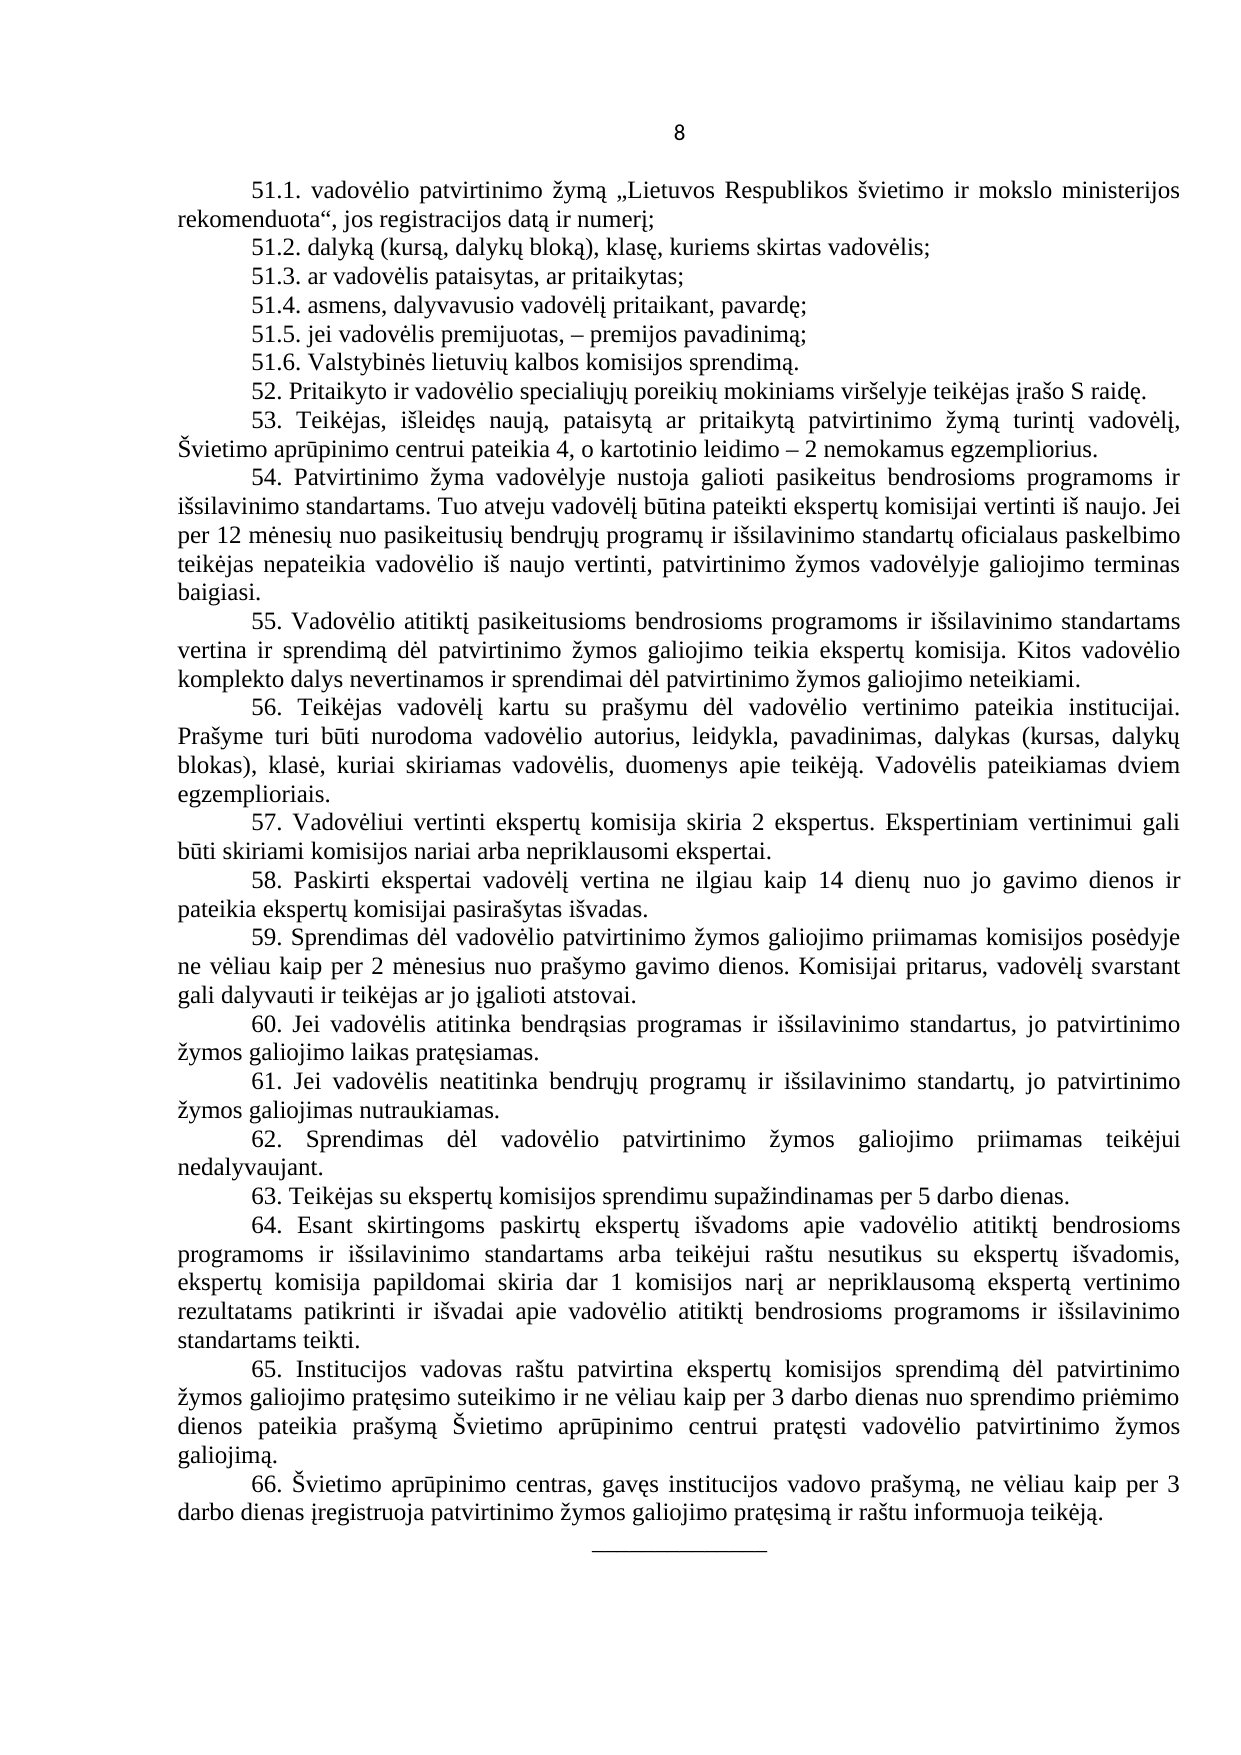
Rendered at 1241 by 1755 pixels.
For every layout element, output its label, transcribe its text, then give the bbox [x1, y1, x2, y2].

text 64. Esant skirtingoms paskirtų ekspertų išvadoms apie vadovėlio atitiktį bendrosioms programoms ir išsilavinimo standartams arba teikėjui raštu nesutikus su ekspertų išvadomis, ekspertų komisija papildomai skiria dar 1 komisijos narį ar nepriklausomą ekspertą vertinimo rezultatams patikrinti ir išvadai apie vadovėlio atitiktį bendrosioms programoms ir išsilavinimo standartams teikti. [177, 1210, 1181, 1354]
text ______________ [177, 1526, 1181, 1555]
text 54. Patvirtinimo žyma vadovėlyje nustoja galioti pasikeitus bendrosioms programoms ir išsilavinimo standartams. Tuo atveju vadovėlį būtina pateikti ekspertų komisijai vertinti iš naujo. Jei per 12 mėnesių nuo pasikeitusių bendrųjų programų ir išsilavinimo standartų oficialaus paskelbimo teikėjas nepateikia vadovėlio iš naujo vertinti, patvirtinimo žymos vadovėlyje galiojimo terminas baigiasi. [177, 462, 1181, 606]
text 51.2. dalyką (kursą, dalykų bloką), klasę, kuriems skirtas vadovėlis; [177, 232, 1181, 261]
text 59. Sprendimas dėl vadovėlio patvirtinimo žymos galiojimo priimamas komisijos posėdyje ne vėliau kaip per 2 mėnesius nuo prašymo gavimo dienos. Komisijai pritarus, vadovėlį svarstant gali dalyvauti ir teikėjas ar jo įgalioti atstovai. [177, 922, 1181, 1009]
text 56. Teikėjas vadovėlį kartu su prašymu dėl vadovėlio vertinimo pateikia institucijai. Prašyme turi būti nurodoma vadovėlio autorius, leidykla, pavadinimas, dalykas (kursas, dalykų blokas), klasė, kuriai skiriamas vadovėlis, duomenys apie teikėją. Vadovėlis pateikiamas dviem egzemplioriais. [177, 692, 1181, 807]
text 62. Sprendimas dėl vadovėlio patvirtinimo žymos galiojimo priimamas teikėjui nedalyvaujant. [177, 1124, 1181, 1181]
text 51.5. jei vadovėlis premijuotas, – premijos pavadinimą; [177, 319, 1181, 347]
text 60. Jei vadovėlis atitinka bendrąsias programas ir išsilavinimo standartus, jo patvirtinimo žymos galiojimo laikas pratęsiamas. [177, 1009, 1181, 1066]
text 51.3. ar vadovėlis pataisytas, ar pritaikytas; [177, 261, 1181, 290]
text 51.6. Valstybinės lietuvių kalbos komisijos sprendimą. [177, 347, 1181, 376]
text 57. Vadovėliui vertinti ekspertų komisija skiria 2 ekspertus. Ekspertiniam vertinimui gali būti skiriami komisijos nariai arba nepriklausomi ekspertai. [177, 807, 1181, 865]
text 61. Jei vadovėlis neatitinka bendrųjų programų ir išsilavinimo standartų, jo patvirtinimo žymos galiojimas nutraukiamas. [177, 1066, 1181, 1124]
text 55. Vadovėlio atitiktį pasikeitusioms bendrosioms programoms ir išsilavinimo standartams vertina ir sprendimą dėl patvirtinimo žymos galiojimo teikia ekspertų komisija. Kitos vadovėlio komplekto dalys nevertinamos ir sprendimai dėl patvirtinimo žymos galiojimo neteikiami. [177, 606, 1181, 692]
text 65. Institucijos vadovas raštu patvirtina ekspertų komisijos sprendimą dėl patvirtinimo žymos galiojimo pratęsimo suteikimo ir ne vėliau kaip per 3 darbo dienas nuo sprendimo priėmimo dienos pateikia prašymą Švietimo aprūpinimo centrui pratęsti vadovėlio patvirtinimo žymos galiojimą. [177, 1354, 1181, 1469]
text 63. Teikėjas su ekspertų komisijos sprendimu supažindinamas per 5 darbo dienas. [177, 1181, 1181, 1210]
text 53. Teikėjas, išleidęs naują, pataisytą ar pritaikytą patvirtinimo žymą turintį vadovėlį, Švietimo aprūpinimo centrui pateikia 4, o kartotinio leidimo – 2 nemokamus egzempliorius. [177, 405, 1181, 462]
text 51.1. vadovėlio patvirtinimo žymą „Lietuvos Respublikos švietimo ir mokslo ministerijos rekomenduota“, jos registracijos datą ir numerį; [177, 175, 1181, 232]
text 58. Paskirti ekspertai vadovėlį vertina ne ilgiau kaip 14 dienų nuo jo gavimo dienos ir pateikia ekspertų komisijai pasirašytas išvadas. [177, 865, 1181, 922]
text 51.4. asmens, dalyvavusio vadovėlį pritaikant, pavardę; [177, 290, 1181, 319]
text 52. Pritaikyto ir vadovėlio specialiųjų poreikių mokiniams viršelyje teikėjas įrašo S raidę. [177, 376, 1181, 405]
text 66. Švietimo aprūpinimo centras, gavęs institucijos vadovo prašymą, ne vėliau kaip per 3 darbo dienas įregistruoja patvirtinimo žymos galiojimo pratęsimą ir raštu informuoja teikėją. [177, 1469, 1181, 1526]
